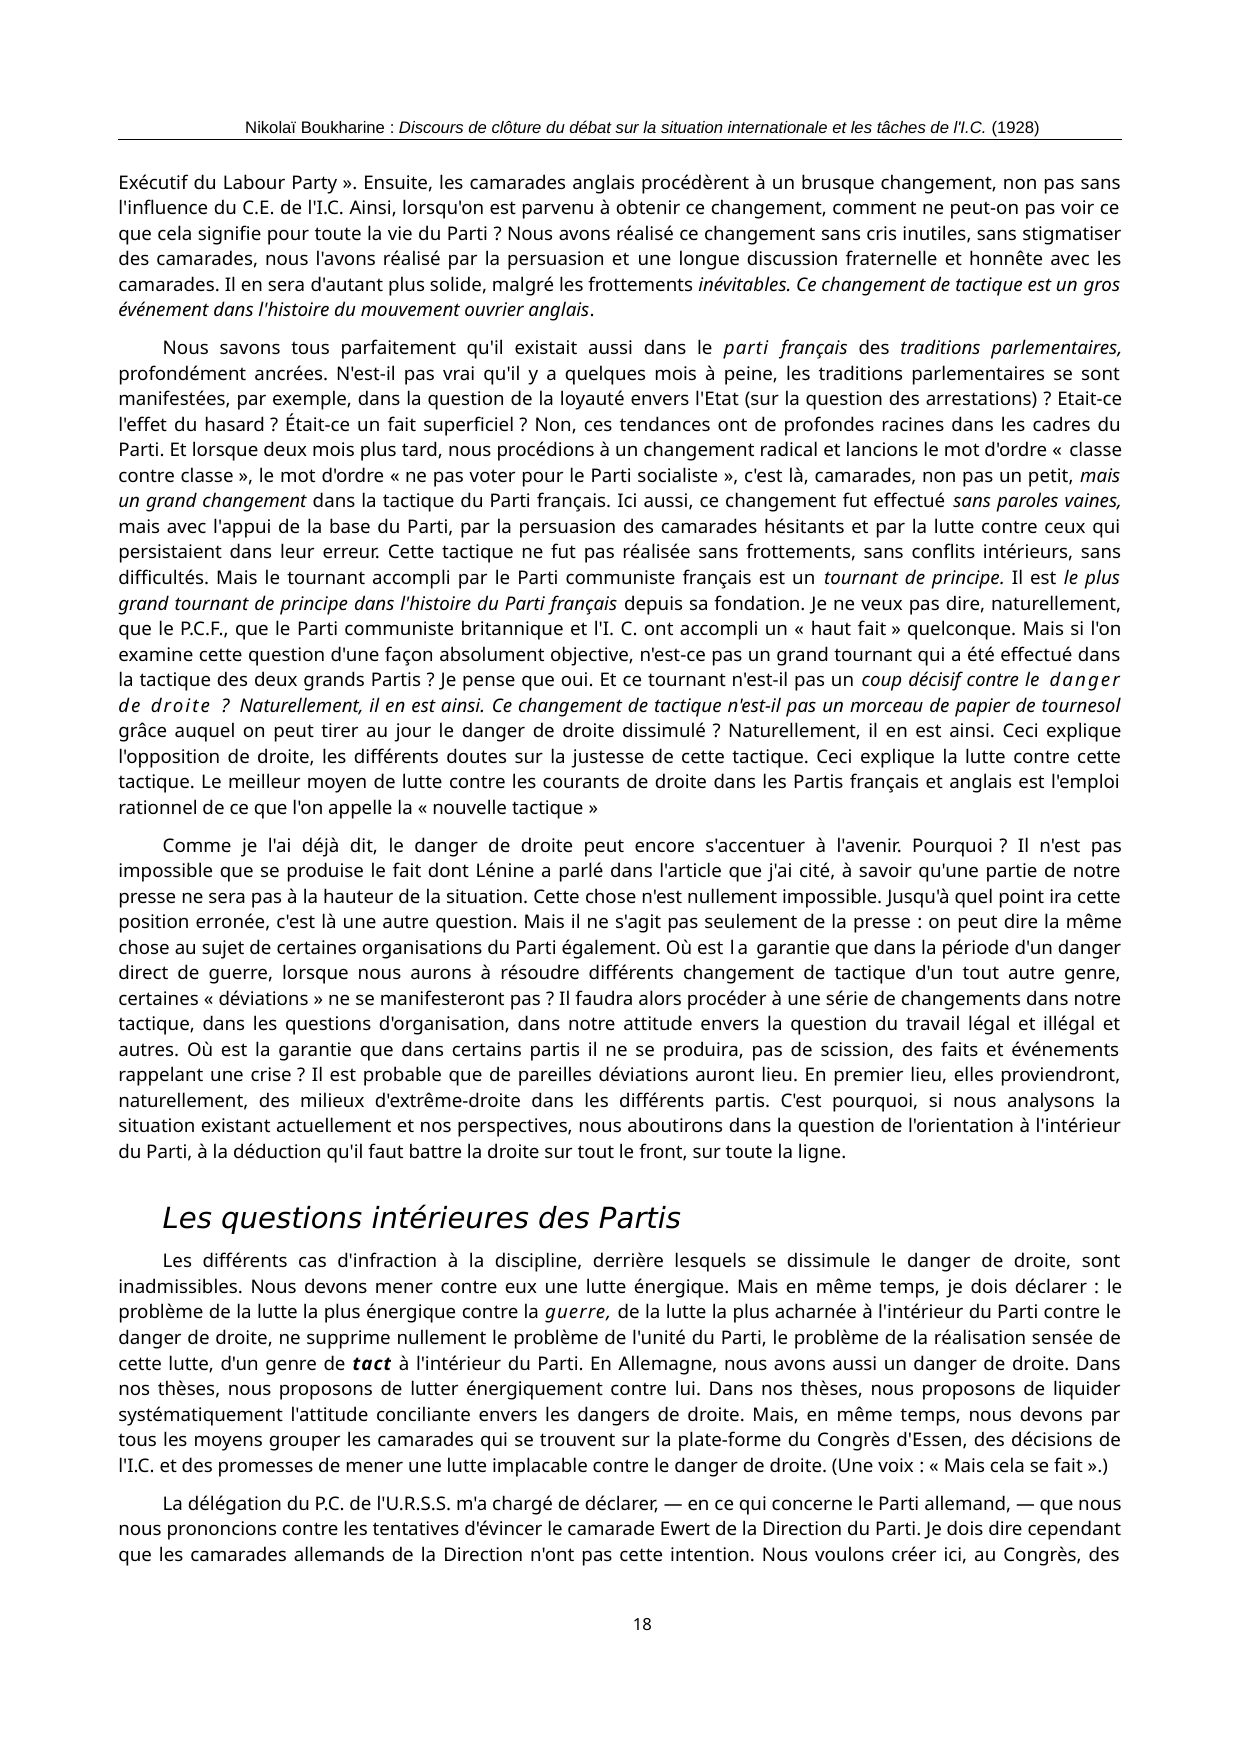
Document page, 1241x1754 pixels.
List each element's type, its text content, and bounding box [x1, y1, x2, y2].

text Nous savons tous parfaitement qu'il existait aussi dans le parti français des traditions parlementaires, profondément ancrées. N'est-il pas vrai qu'il y a quelques mois à peine, les traditions parlementaires se sont manifestées, par exemple, dans la question de la loyauté envers l'Etat (sur la question des arrestations) ? Etait-ce l'effet du hasard ? Était-ce un fait superficiel ? Non, ces tendances ont de profondes racines dans les cadres du Parti. Et lorsque deux mois plus tard, nous procédions à un changement radical et lancions le mot d'ordre « classe contre classe », le mot d'ordre « ne pas voter pour le Parti socialiste », c'est là, camarades, non pas un petit, mais un grand changement dans la tactique du Parti français. Ici aussi, ce changement fut effectué sans paroles vaines, mais avec l'appui de la base du Parti, par la persuasion des camarades hésitants et par la lutte contre ceux qui persistaient dans leur erreur. Cette tactique ne fut pas réalisée sans frottements, sans conflits intérieurs, sans difficultés. Mais le tournant accompli par le Parti communiste français est un tournant de principe. Il est le plus grand tournant de principe dans l'histoire du Parti français depuis sa fondation. Je ne veux pas dire, naturellement, que le P.C.F., que le Parti communiste britannique et l'I. C. ont accompli un « haut fait » quelconque. Mais si l'on examine cette question d'une façon absolument objective, n'est-ce pas un grand tournant qui a été effectué dans la tactique des deux grands Partis ? Je pense que oui. Et ce tournant n'est-il pas un coup décisif contre le danger de droite ? Naturellement, il en est ainsi. Ce changement de tactique n'est-il pas un morceau de papier de tournesol grâce auquel on peut tirer au jour le danger de droite dissimulé ? Naturellement, il en est ainsi. Ceci explique l'opposition de droite, les différents doutes sur la justesse de cette tactique. Ceci explique la lutte contre cette tactique. Le meilleur moyen de lutte contre les courants de droite dans les Partis français et anglais est l'emploi rationnel de ce que l'on appelle la « nouvelle tactique » [118, 334, 1122, 819]
text Comme je l'ai déjà dit, le danger de droite peut encore s'accentuer à l'avenir. Pourquoi ? Il n'est pas impossible que se produise le fait dont Lénine a parlé dans l'article que j'ai cité, à savoir qu'une partie de notre presse ne sera pas à la hauteur de la situation. Cette chose n'est nullement impossible. Jusqu'à quel point ira cette position erronée, c'est là une autre question. Mais il ne s'agit pas seulement de la presse : on peut dire la même chose au sujet de certaines organisations du Parti également. Où est la garantie que dans la période d'un danger direct de guerre, lorsque nous aurons à résoudre différents changement de tactique d'un tout autre genre, certaines « déviations » ne se manifesteront pas ? Il faudra alors procéder à une série de changements dans notre tactique, dans les questions d'organisation, dans notre attitude envers la question du travail légal et illégal et autres. Où est la garantie que dans certains partis il ne se produira, pas de scission, des faits et événements rappelant une crise ? Il est probable que de pareilles déviations auront lieu. En premier lieu, elles proviendront, naturellement, des milieux d'extrême-droite dans les différents partis. C'est pourquoi, si nous analysons la situation existant actuellement et nos perspectives, nous aboutirons dans la question de l'orientation à l'intérieur du Parti, à la déduction qu'il faut battre la droite sur tout le front, sur toute la ligne. [118, 832, 1122, 1164]
subtitle Les questions intérieures des Partis [118, 1201, 1122, 1235]
text Exécutif du Labour Party ». Ensuite, les camarades anglais procédèrent à un brusque changement, non pas sans l'influence du C.E. de l'I.C. Ainsi, lorsqu'on est parvenu à obtenir ce changement, comment ne peut-on pas voir ce que cela signifie pour toute la vie du Parti ? Nous avons réalisé ce changement sans cris inutiles, sans stigmatiser des camarades, nous l'avons réalisé par la persuasion et une longue discussion fraternelle et honnête avec les camarades. Il en sera d'autant plus solide, malgré les frottements inévitables. Ce changement de tactique est un gros événement dans l'histoire du mouvement ouvrier anglais. [118, 169, 1122, 322]
text Les différents cas d'infraction à la discipline, derrière lesquels se dissimule le danger de droite, sont inadmissibles. Nous devons mener contre eux une lutte énergique. Mais en même temps, je dois déclarer : le problème de la lutte la plus énergique contre la guerre, de la lutte la plus acharnée à l'intérieur du Parti contre le danger de droite, ne supprime nullement le problème de l'unité du Parti, le problème de la réalisation sensée de cette lutte, d'un genre de tact à l'intérieur du Parti. En Allemagne, nous avons aussi un danger de droite. Dans nos thèses, nous proposons de lutter énergiquement contre lui. Dans nos thèses, nous proposons de liquider systématiquement l'attitude conciliante envers les dangers de droite. Mais, en même temps, nous devons par tous les moyens grouper les camarades qui se trouvent sur la plate-forme du Congrès d'Essen, des décisions de l'I.C. et des promesses de mener une lutte implacable contre le danger de droite. (Une voix : « Mais cela se fait ».) [118, 1248, 1122, 1477]
text La délégation du P.C. de l'U.R.S.S. m'a chargé de déclarer, — en ce qui concerne le Parti allemand, — que nous nous prononcions contre les tentatives d'évincer le camarade Ewert de la Direction du Parti. Je dois dire cependant que les camarades allemands de la Direction n'ont pas cette intention. Nous voulons créer ici, au Congrès, des [118, 1490, 1122, 1566]
